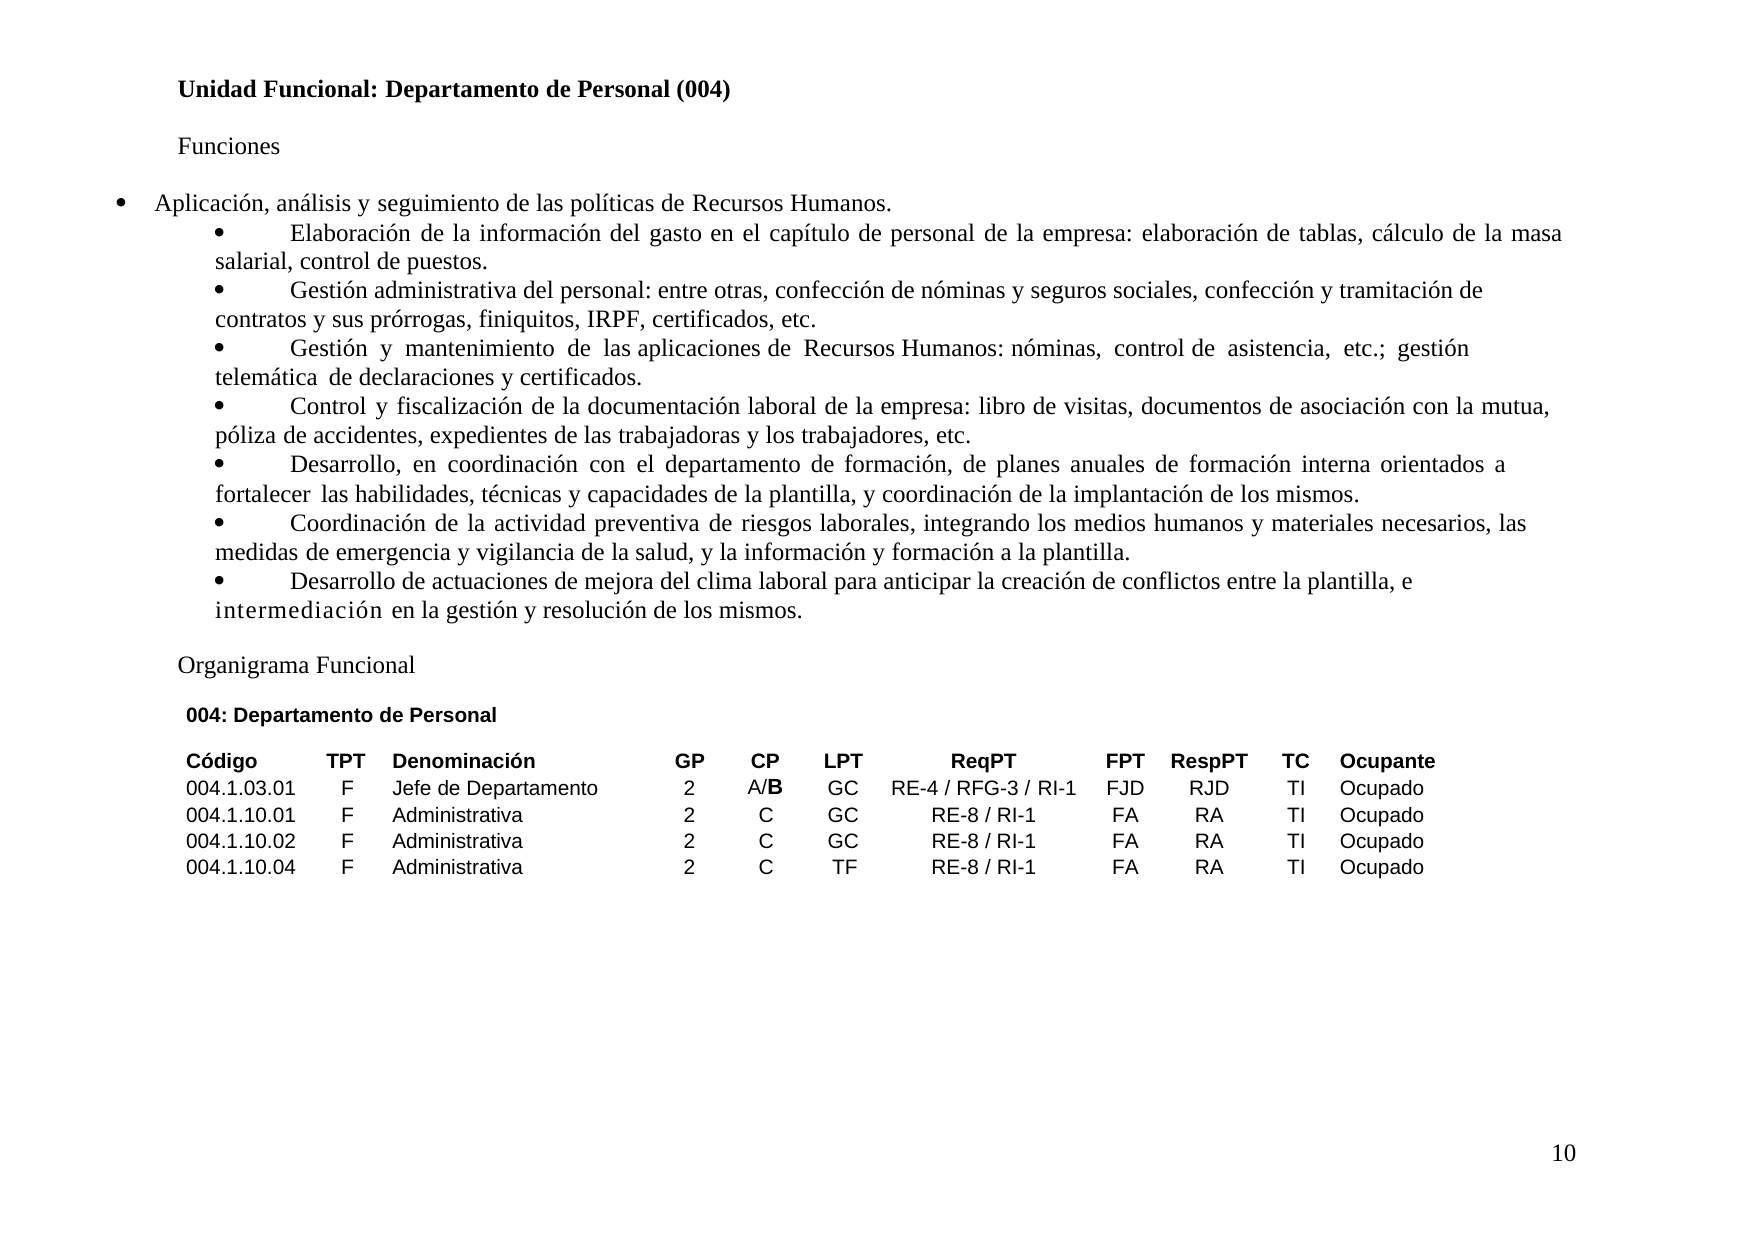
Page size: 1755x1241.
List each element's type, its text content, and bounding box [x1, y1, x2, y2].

table_cell FPT [1091, 739, 1158, 774]
table_cell 2 [636, 803, 726, 829]
table_cell RE-8 / RI-1 [877, 830, 1091, 856]
table_cell 004.1.10.02 [181, 830, 310, 856]
table_cell RE-4 / RFG-3 / RI-1 [877, 775, 1091, 803]
table_cell GC [804, 775, 877, 803]
list Coordinación de la actividad preventiva de riesgos laborales, integrando los medios humanos y materiales necesarios, las medidas de emergencia y vigilancia de la salud, y la información y formación a la plantilla. [215, 508, 1578, 566]
table_cell GC [804, 803, 877, 829]
table_cell TPT [310, 739, 379, 774]
table_cell RA [1158, 803, 1264, 829]
list Gestión y mantenimiento de las aplicaciones de Recursos Humanos: nóminas, control de asistencia, etc.; gestión telemática de declaraciones y certificados. [215, 333, 1578, 391]
table_cell GC [804, 830, 877, 856]
table_cell Ocupado [1325, 856, 1441, 881]
table_cell RA [1158, 856, 1264, 881]
table_cell F [310, 856, 379, 881]
table_cell RJD [1158, 775, 1264, 803]
table_cell Ocupante [1325, 739, 1441, 774]
table_cell FJD [1091, 775, 1158, 803]
table_cell Administrativa [379, 803, 636, 829]
table_cell FA [1091, 830, 1158, 856]
table_cell TI [1264, 775, 1325, 803]
table_cell FA [1091, 856, 1158, 881]
table_cell TI [1264, 803, 1325, 829]
table_cell RE-8 / RI-1 [877, 803, 1091, 829]
table_cell FA [1091, 803, 1158, 829]
table_cell Jefe de Departamento [379, 775, 636, 803]
table_cell TC [1264, 739, 1325, 774]
table_cell 2 [636, 856, 726, 881]
list Control y fiscalización de la documentación laboral de la empresa: libro de visitas, documentos de asociación con la mutua, póliza de accidentes, expedientes de las trabajadoras y los trabajadores, etc. [215, 392, 1578, 449]
table_cell 2 [636, 775, 726, 803]
table_cell Código [181, 739, 310, 774]
table_cell F [310, 803, 379, 829]
table_cell LPT [804, 739, 877, 774]
table_cell Ocupado [1325, 803, 1441, 829]
text Funciones [177, 131, 1602, 160]
table_cell 004.1.03.01 [181, 775, 310, 803]
text Organigrama Funcional [177, 651, 1602, 679]
list Desarrollo de actuaciones de mejora del clima laboral para anticipar la creación de conflictos entre la plantilla, e intermediación en la gestión y resolución de los mismos. [215, 566, 1577, 624]
list Desarrollo, en coordinación con el departamento de formación, de planes anuales de formación interna orientados a fortalecer las habilidades, técnicas y capacidades de la plantilla, y coordinación de la implantación de los mismos. [215, 449, 1578, 508]
table_cell 2 [636, 830, 726, 856]
list Aplicación, análisis y seguimiento de las políticas de Recursos Humanos. [117, 188, 1602, 217]
list Gestión administrativa del personal: entre otras, confección de nóminas y seguros sociales, confección y tramitación de contratos y sus prórrogas, finiquitos, IRPF, certificados, etc. [215, 275, 1577, 333]
table_cell 004.1.10.04 [181, 856, 310, 881]
table_cell RE-8 / RI-1 [877, 856, 1091, 881]
table_cell A/B [726, 775, 803, 803]
table_cell C [726, 830, 803, 856]
table_cell Administrativa [379, 856, 636, 881]
table_cell 004.1.10.01 [181, 803, 310, 829]
table_cell GP [636, 739, 726, 774]
subtitle Unidad Funcional: Departamento de Personal (004) [177, 74, 1602, 102]
table_cell Ocupado [1325, 775, 1441, 803]
table_cell CP [726, 739, 803, 774]
list Elaboración de la información del gasto en el capítulo de personal de la empresa: elaboración de tablas, cálculo de la masa salarial, control de puestos. [215, 218, 1578, 275]
table_cell RA [1158, 830, 1264, 856]
table_cell TI [1264, 856, 1325, 881]
table_cell Administrativa [379, 830, 636, 856]
table_cell F [310, 830, 379, 856]
table_cell C [726, 803, 803, 829]
table_cell TI [1264, 830, 1325, 856]
table_cell TF [804, 856, 877, 881]
table_cell ReqPT [877, 739, 1091, 774]
table_cell RespPT [1158, 739, 1264, 774]
table_cell C [726, 856, 803, 881]
table_cell F [310, 775, 379, 803]
table_cell Ocupado [1325, 830, 1441, 856]
table_header 004: Departamento de Personal [181, 704, 1441, 739]
table_cell Denominación [379, 739, 636, 774]
